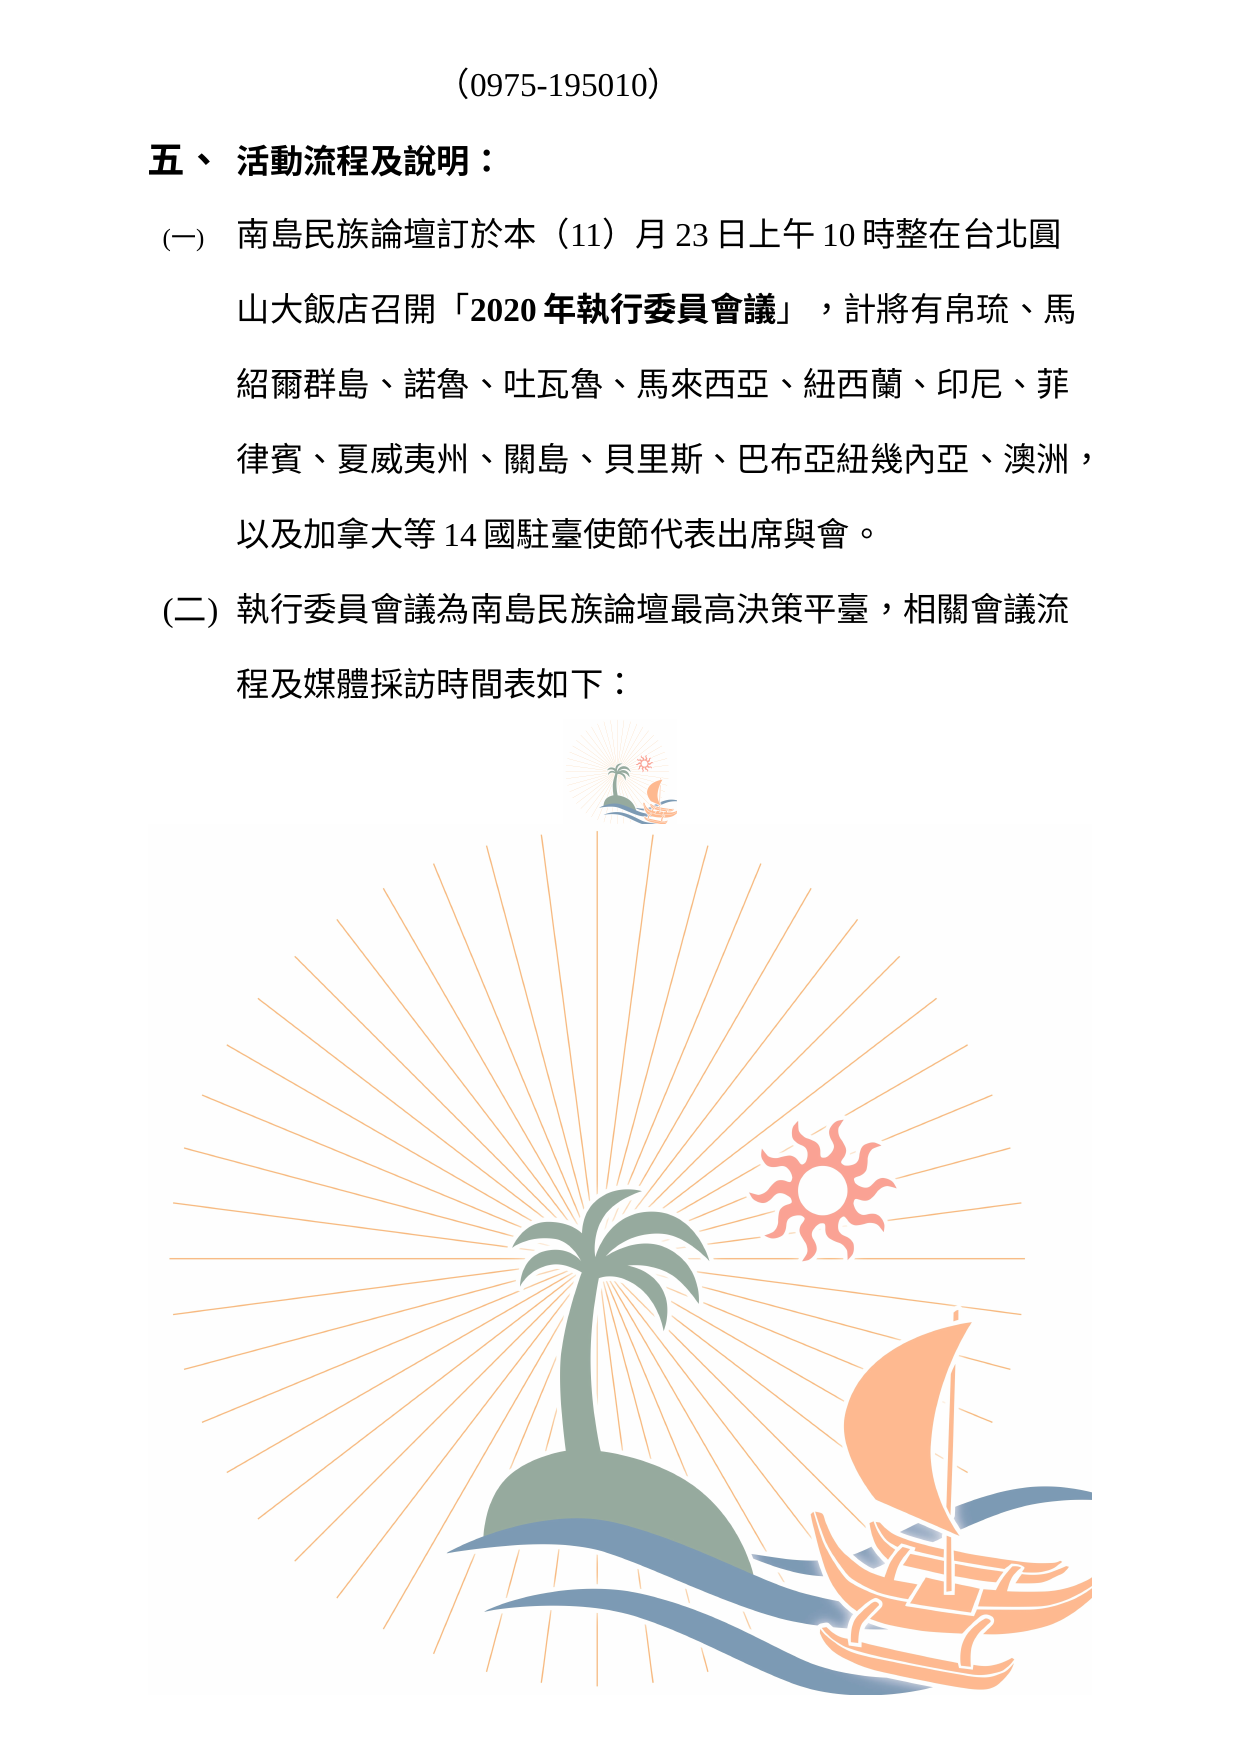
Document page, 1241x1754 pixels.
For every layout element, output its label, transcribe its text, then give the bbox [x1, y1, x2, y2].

picture [148, 719, 1092, 1695]
list 執行委員會議為南島民族論壇最高決策平臺，相關會議流程及媒體採訪時間表如下： [162, 569, 1092, 719]
list 活動流程及說明： [148, 119, 1092, 194]
text （0975-195010） [236, 44, 1092, 119]
list 南島民族論壇訂於本（11）月23日上午10時整在台北圓山大飯店召開「2020年執行委員會議」，計將有帛琉、馬紹爾群島、諾魯、吐瓦魯、馬來西亞、紐西蘭、印尼、菲律賓、夏威夷州、關島、貝里斯、巴布亞紐幾內亞、澳洲，以及加拿大等14國駐臺使節代表出席與會。 [162, 194, 1092, 569]
